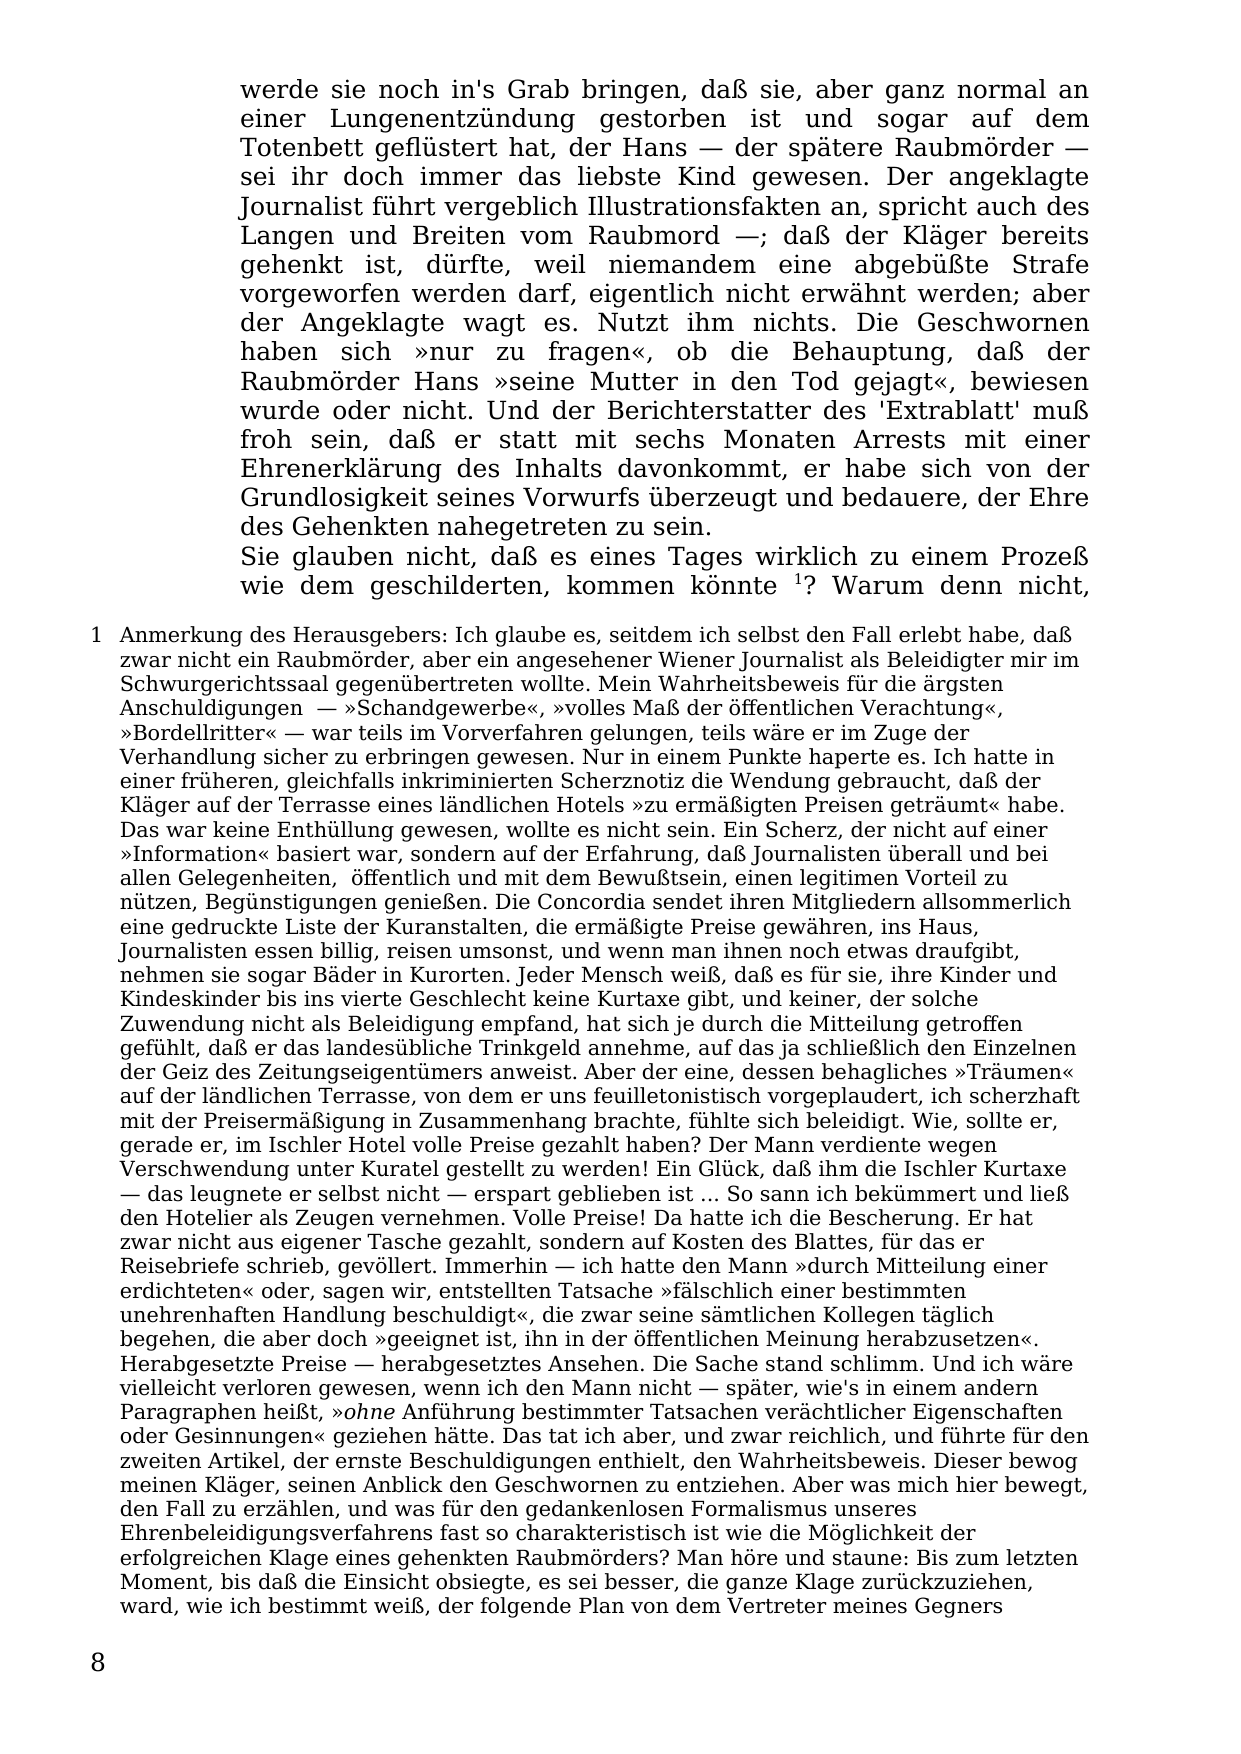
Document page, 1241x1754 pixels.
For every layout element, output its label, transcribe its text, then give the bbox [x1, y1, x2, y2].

text Anmerkung des Herausgebers: Ich glaube es, seitdem ich selbst den Fall erlebt habe, daß zwar nicht ein Raubmörder, aber ein angesehener Wiener Journalist als Beleidigter mir im Schwurgerichtssaal gegenübertreten wollte. Mein Wahrheitsbeweis für die ärgsten Anschuldigungen — »Schandgewerbe«, »volles Maß der öffentlichen Verachtung«, »Bordellritter« — war teils im Vorverfahren gelungen, teils wäre er im Zuge der Verhandlung sicher zu erbringen gewesen. Nur in einem Punkte haperte es. Ich hatte in einer früheren, gleichfalls inkriminierten Scherznotiz die Wendung gebraucht, daß der Kläger auf der Terrasse eines ländlichen Hotels »zu ermäßigten Preisen geträumt« habe. Das war keine Enthüllung gewesen, wollte es nicht sein. Ein Scherz, der nicht auf einer »Information« basiert war, sondern auf der Erfahrung, daß Journalisten überall und bei allen Gelegenheiten, öffentlich und mit dem Bewußtsein, einen legitimen Vorteil zu nützen, Begünstigungen genießen. Die Concordia sendet ihren Mitgliedern allsommerlich eine gedruckte Liste der Kuranstalten, die ermäßigte Preise gewähren, ins Haus, Journalisten essen billig, reisen umsonst, und wenn man ihnen noch etwas draufgibt, nehmen sie sogar Bäder in Kurorten. Jeder Mensch weiß, daß es für sie, ihre Kinder und Kindeskinder bis ins vierte Geschlecht keine Kurtaxe gibt, und keiner, der solche Zuwendung nicht als Beleidigung empfand, hat sich je durch die Mitteilung getroffen gefühlt, daß er das landesübliche Trinkgeld annehme, auf das ja schließlich den Einzelnen der Geiz des Zeitungseigentümers anweist. Aber der eine, dessen behagliches »Träumen« auf der ländlichen Terrasse, von dem er uns feuilletonistisch vorgeplaudert, ich scherzhaft mit der Preisermäßigung in Zusammenhang brachte, fühlte sich beleidigt. Wie, sollte er, gerade er, im Ischler Hotel volle Preise gezahlt haben? Der Mann verdiente wegen Verschwendung unter Kuratel gestellt zu werden! Ein Glück, daß ihm die Ischler Kurtaxe — das leugnete er selbst nicht — erspart geblieben ist ... So sann ich bekümmert und ließ den Hotelier als Zeugen vernehmen. Volle Preise! Da hatte ich die Bescherung. Er hat zwar nicht aus eigener Tasche gezahlt, sondern auf Kosten des Blattes, für das er Reisebriefe schrieb, gevöllert. Immerhin — ich hatte den Mann »durch Mitteilung einer erdichteten« oder, sagen wir, entstellten Tatsache »fälschlich einer bestimmten unehrenhaften Handlung beschuldigt«, die zwar seine sämtlichen Kollegen täglich begehen, die aber doch »geeignet ist, ihn in der öffentlichen Meinung herabzusetzen«. Herabgesetzte Preise — herabgesetztes Ansehen. Die Sache stand schlimm. Und ich wäre vielleicht verloren gewesen, wenn ich den Mann nicht — später, wie's in einem andern Paragraphen heißt, »ohne Anführung bestimmter Tatsachen verächtlicher Eigenschaften oder Gesinnungen« geziehen hätte. Das tat ich aber, und zwar reichlich, und führte für den zweiten Artikel, der ernste Beschuldigungen enthielt, den Wahrheitsbeweis. Dieser bewog meinen Kläger, seinen Anblick den Geschwornen zu entziehen. Aber was mich hier bewegt, den Fall zu erzählen, und was für den gedankenlosen Formalismus unseres Ehrenbeleidigungsverfahrens fast so charakteristisch ist wie die Möglichkeit der erfolgreichen Klage eines gehenkten Raubmörders? Man höre und staune: Bis zum letzten Moment, bis daß die Einsicht obsiegte, es sei besser, die ganze Klage zurückzuziehen, ward, wie ich bestimmt weiß, der folgende Plan von dem Vertreter meines Gegners [90, 623, 1091, 1618]
text werde sie noch in's Grab bringen, daß sie, aber ganz normal an einer Lungenentzündung gestorben ist und sogar auf dem Totenbett geflüstert hat, der Hans — der spätere Raubmörder — sei ihr doch immer das liebste Kind gewesen. Der angeklagte Journalist führt vergeblich Illustrationsfakten an, spricht auch des Langen und Breiten vom Raubmord —; daß der Kläger bereits gehenkt ist, dürfte, weil niemandem eine abgebüßte Strafe vorgeworfen werden darf, eigentlich nicht erwähnt werden; aber der Angeklagte wagt es. Nutzt ihm nichts. Die Geschwornen haben sich »nur zu fragen«, ob die Behauptung, daß der Raubmörder Hans »seine Mutter in den Tod gejagt«, bewiesen wurde oder nicht. Und der Berichterstatter des 'Extrablatt' muß froh sein, daß er statt mit sechs Monaten Arrests mit einer Ehrenerklärung des Inhalts davonkommt, er habe sich von der Grundlosigkeit seines Vorwurfs überzeugt und bedauere, der Ehre des Gehenkten nahegetreten zu sein. [240, 75, 1091, 542]
text Sie glauben nicht, daß es eines Tages wirklich zu einem Prozeß wie dem geschilderten, kommen könnte ? Warum denn nicht, [240, 542, 1091, 600]
